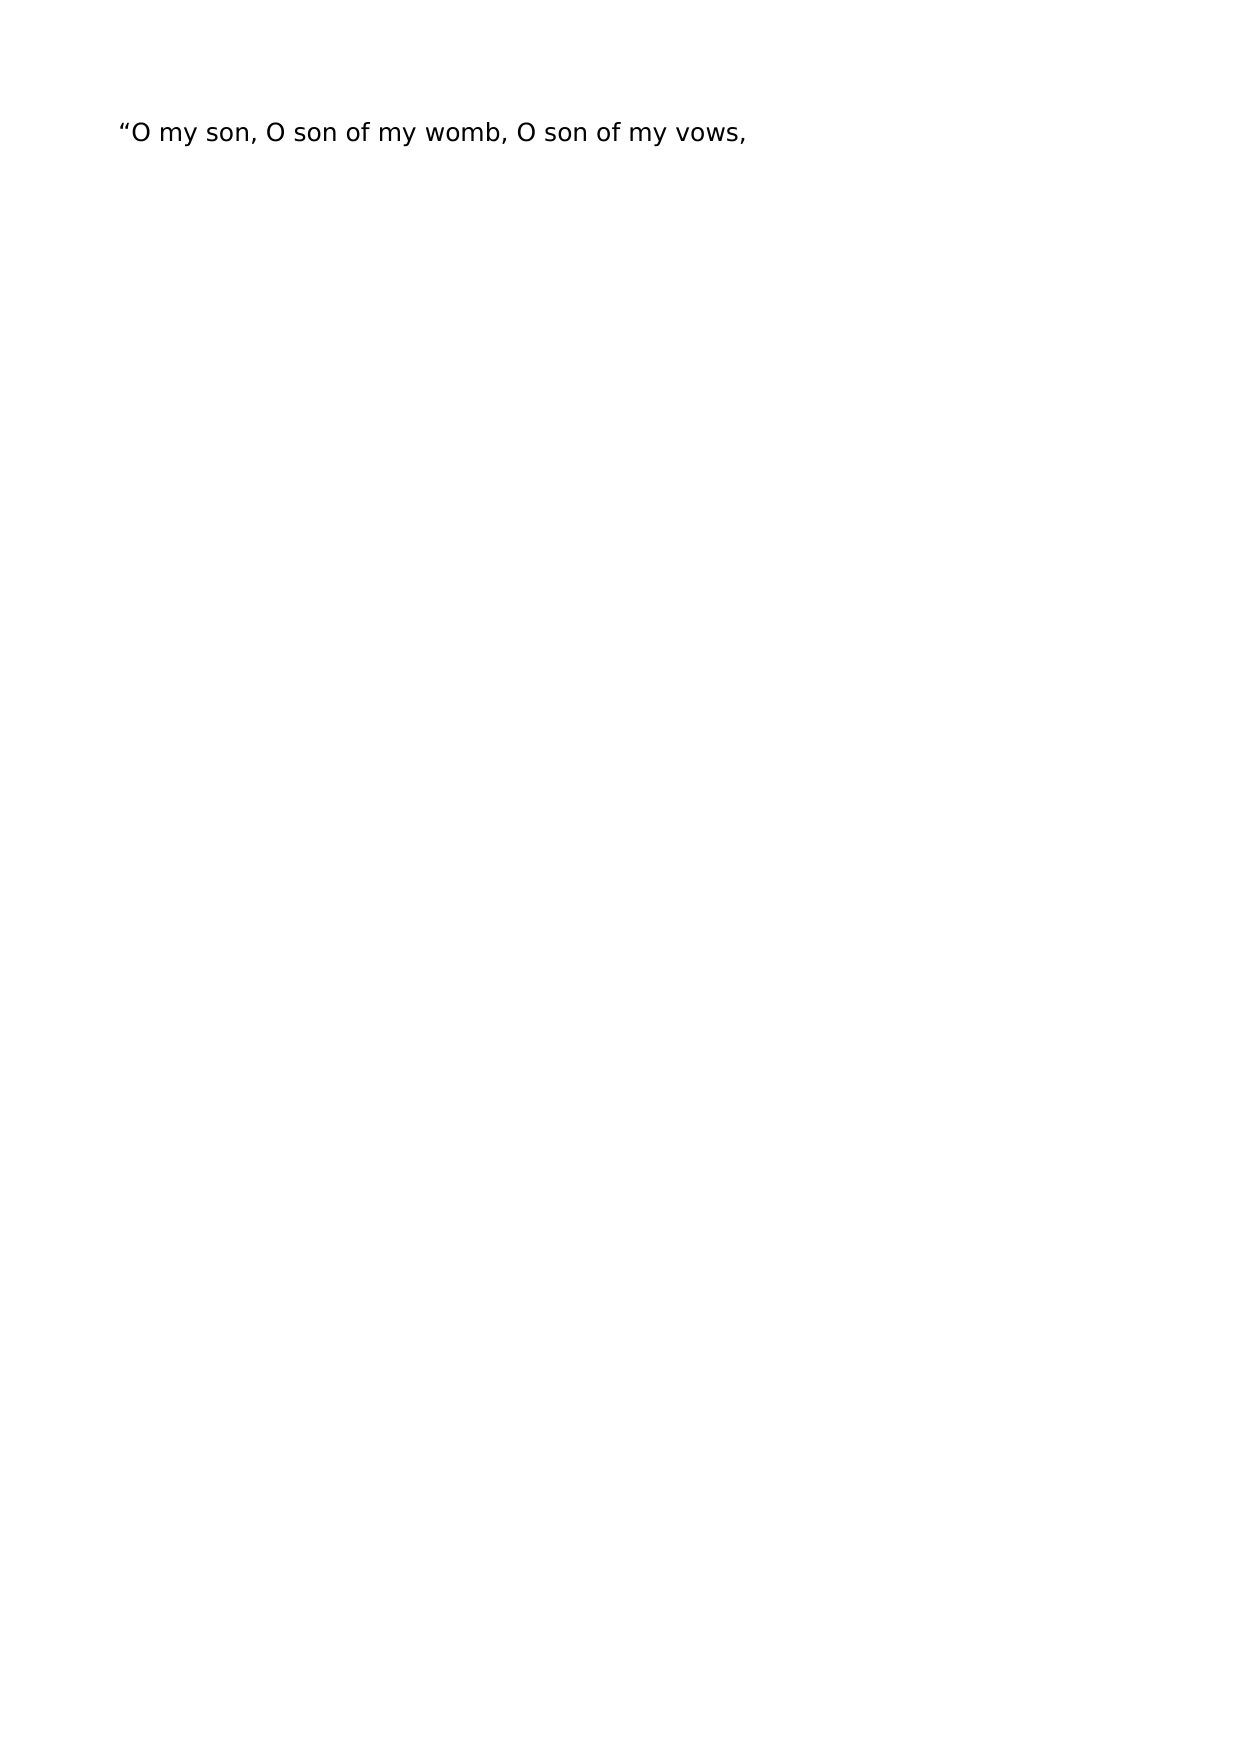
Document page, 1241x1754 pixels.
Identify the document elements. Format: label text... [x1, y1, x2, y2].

text “O my son, O son of my womb, O son of my vows, [118, 118, 1122, 147]
